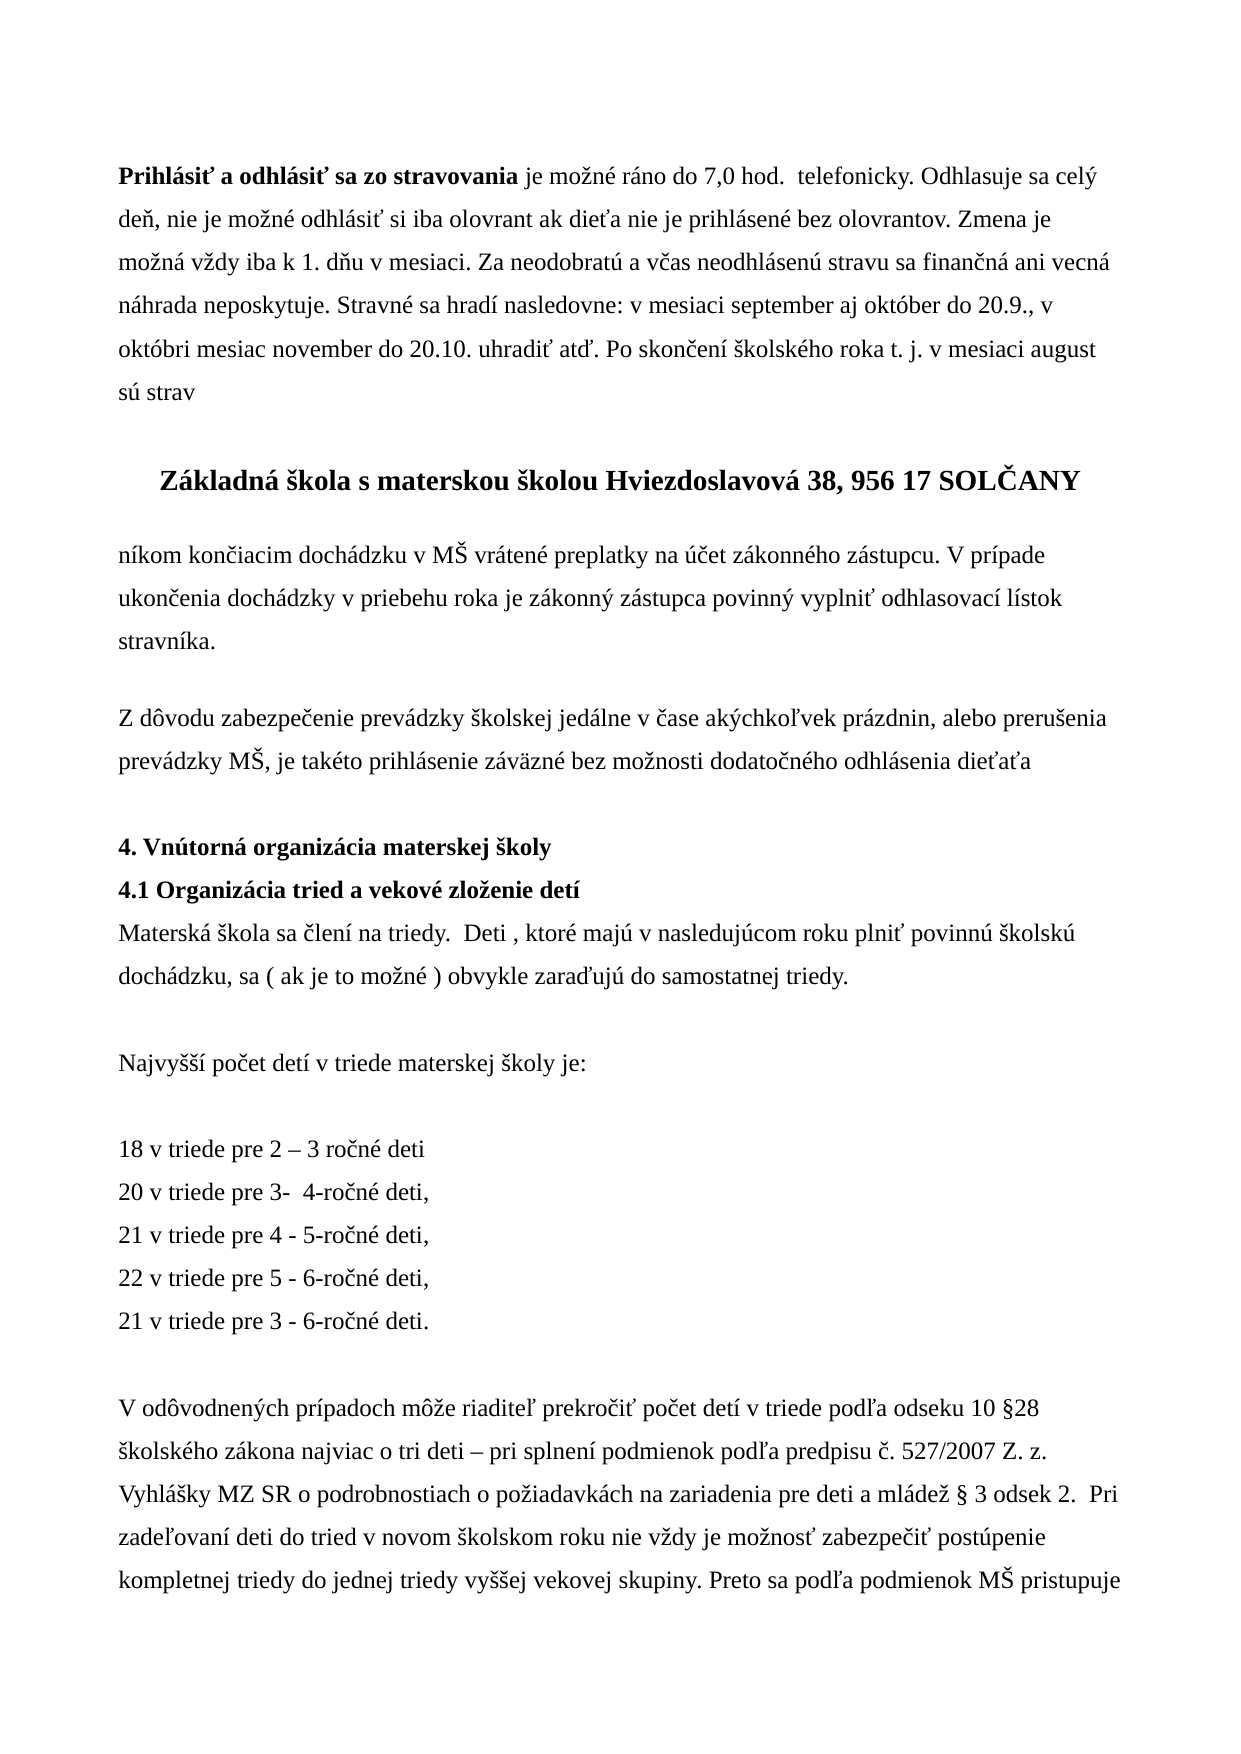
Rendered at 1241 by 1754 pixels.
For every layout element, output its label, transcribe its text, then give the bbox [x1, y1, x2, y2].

text Prihlásiť a odhlásiť sa zo stravovania je možné ráno do 7,0 hod. telefonicky. Odhlasuje sa celý deň, nie je možné odhlásiť si iba olovrant ak dieťa nie je prihlásené bez olovrantov. Zmena je možná vždy iba k 1. dňu v mesiaci. Za neodobratú a včas neodhlásenú stravu sa finančná ani vecná náhrada neposkytuje. Stravné sa hradí nasledovne: v mesiaci september aj október do 20.9., v októbri mesiac november do 20.10. uhradiť atď. Po skončení školského roka t. j. v mesiaci august sú strav [118, 161, 1122, 406]
text níkom končiacim dochádzku v MŠ vrátené preplatky na účet zákonného zástupcu. V prípade ukončenia dochádzky v priebehu roka je zákonný zástupca povinný vyplniť odhlasovací lístok stravníka. [118, 540, 1122, 655]
text Základná škola s materskou školou Hviezdoslavová 38, 956 17 SOLČANY [118, 463, 1122, 497]
text 20 v triede pre 3- 4-ročné deti, [118, 1177, 1122, 1206]
text 4. Vnútorná organizácia materskej školy [118, 832, 1122, 861]
text 21 v triede pre 4 - 5-ročné deti, [118, 1220, 1122, 1249]
text 4.1 Organizácia tried a vekové zloženie detí [118, 875, 1122, 904]
text Materská škola sa člení na triedy. Deti , ktoré majú v nasledujúcom roku plniť povinnú školskú dochádzku, sa ( ak je to možné ) obvykle zaraďujú do samostatnej triedy. [118, 918, 1122, 990]
text 21 v triede pre 3 - 6-ročné deti. [118, 1306, 1122, 1335]
text 22 v triede pre 5 - 6-ročné deti, [118, 1263, 1122, 1292]
text Z dôvodu zabezpečenie prevádzky školskej jedálne v čase akýchkoľvek prázdnin, alebo prerušenia prevádzky MŠ, je takéto prihlásenie záväzné bez možnosti dodatočného odhlásenia dieťaťa [118, 703, 1122, 774]
text 18 v triede pre 2 – 3 ročné deti [118, 1134, 1122, 1163]
text V odôvodnených prípadoch môže riaditeľ prekročiť počet detí v triede podľa odseku 10 §28 školského zákona najviac o tri deti – pri splnení podmienok podľa predpisu č. 527/2007 Z. z. Vyhlášky MZ SR o podrobnostiach o požiadavkách na zariadenia pre deti a mládež § 3 odsek 2. Pri zadeľovaní deti do tried v novom školskom roku nie vždy je možnosť zabezpečiť postúpenie kompletnej triedy do jednej triedy vyššej vekovej skupiny. Preto sa podľa podmienok MŠ pristupuje [118, 1393, 1122, 1594]
text Najvyšší počet detí v triede materskej školy je: [118, 1048, 1122, 1076]
